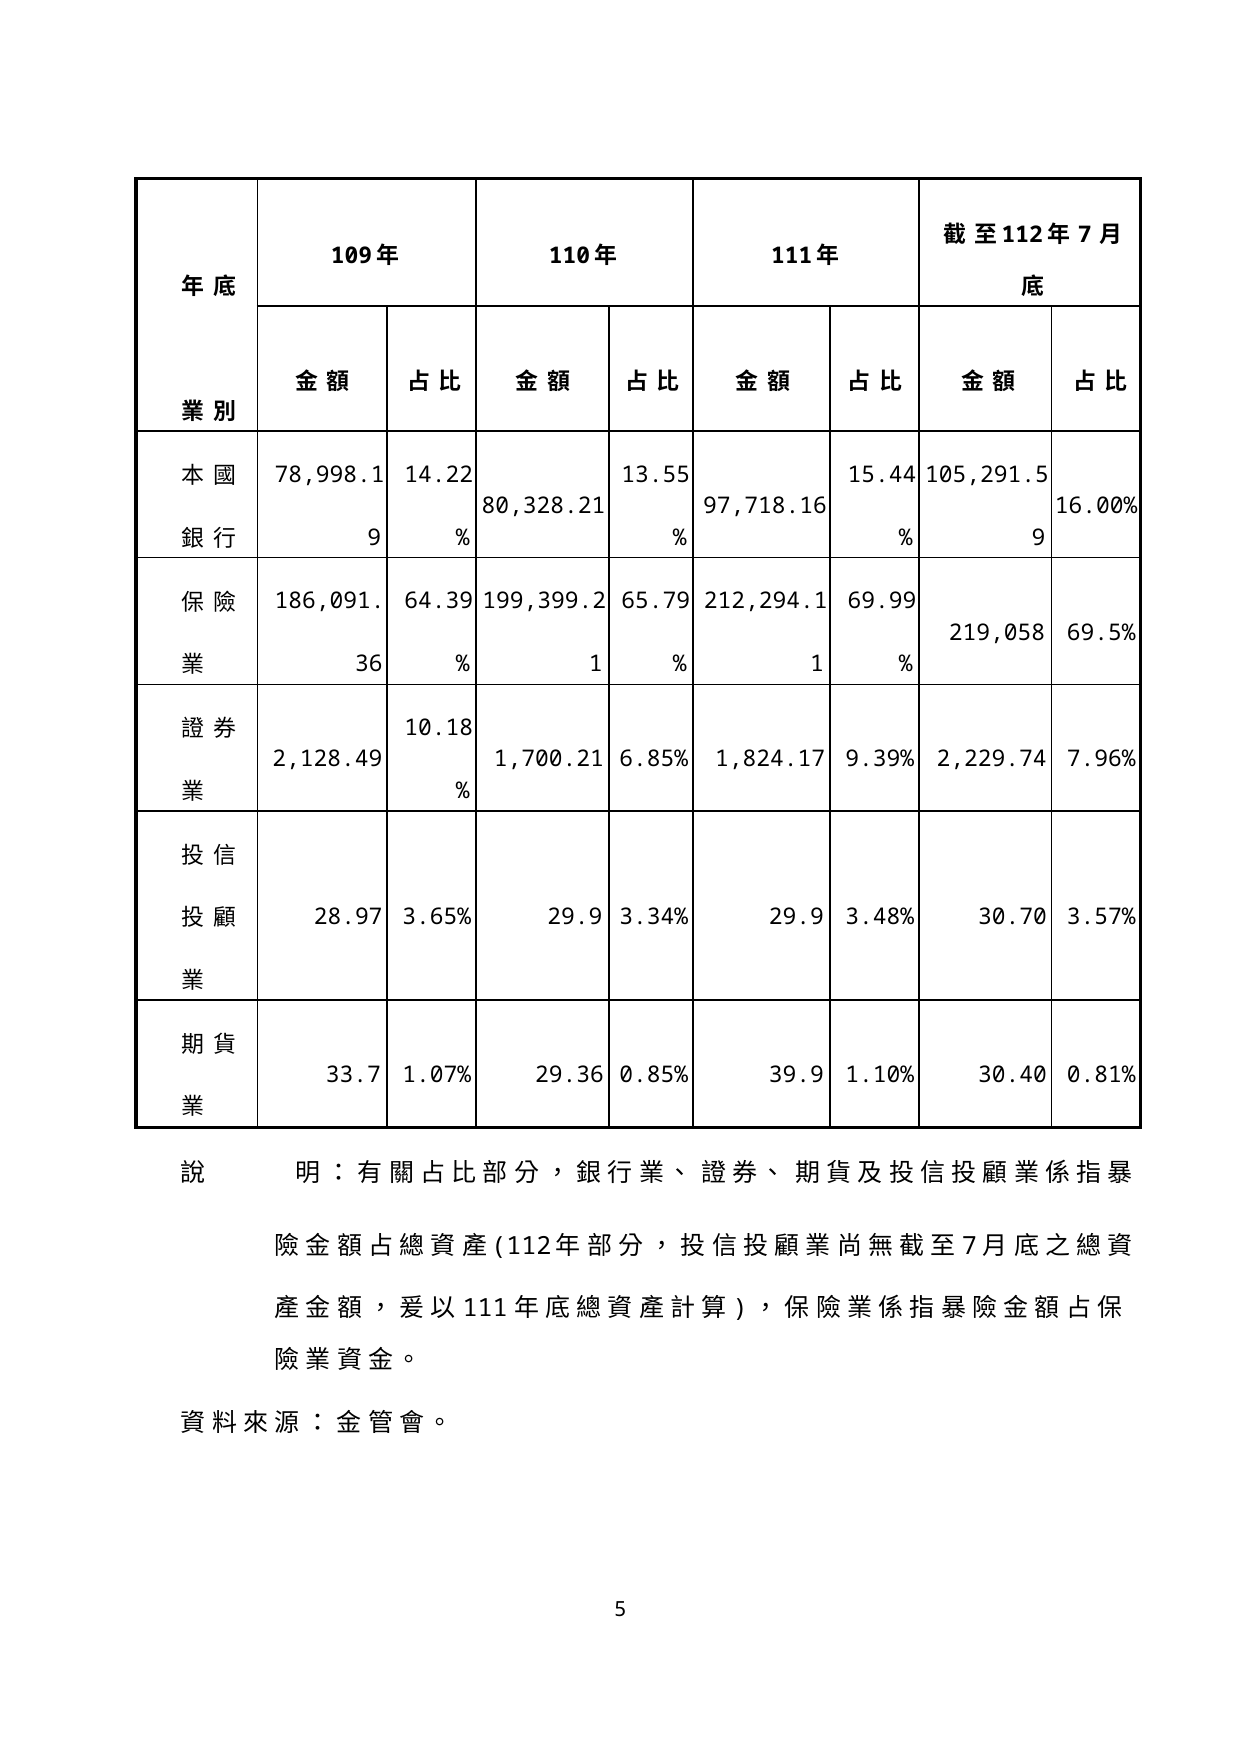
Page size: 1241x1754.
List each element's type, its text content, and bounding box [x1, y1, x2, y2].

table_cell 0.85% [610, 1001, 692, 1126]
table_cell 29.9 [477, 812, 608, 999]
table_cell 0.81% [1052, 1001, 1139, 1126]
table_cell 97,718.16 [694, 432, 829, 557]
table_cell 14.22% [388, 432, 475, 557]
table_cell 投信投顧業 [138, 812, 257, 999]
table_cell 3.65% [388, 812, 475, 999]
table_header 110年 [477, 180, 692, 305]
table_cell 7.96% [1052, 685, 1139, 810]
table_cell 3.57% [1052, 812, 1139, 999]
table_cell 65.79% [610, 558, 692, 683]
table_cell 占比 [1052, 307, 1139, 430]
table_cell 80,328.21 [477, 432, 608, 557]
table_cell 64.39% [388, 558, 475, 683]
table_cell 本國銀行 [138, 432, 257, 557]
table_cell 28.97 [258, 812, 386, 999]
table_cell 金額 [920, 307, 1051, 430]
table_cell 69.99% [831, 558, 918, 683]
table_cell 1.07% [388, 1001, 475, 1126]
table_cell 2,128.49 [258, 685, 386, 810]
table_cell 199,399.21 [477, 558, 608, 683]
table_cell 219,058 [920, 558, 1051, 683]
table_cell 金額 [477, 307, 608, 430]
table_cell 29.9 [694, 812, 829, 999]
table_cell 保險業 [138, 558, 257, 683]
table_cell 16.00% [1052, 432, 1139, 557]
table_header 111年 [694, 180, 918, 305]
table_cell 30.40 [920, 1001, 1051, 1126]
table_cell 金額 [694, 307, 829, 430]
text 資料來源：金管會。 [133, 1379, 1122, 1441]
table_cell 2,229.74 [920, 685, 1051, 810]
table_cell 212,294.11 [694, 558, 829, 683]
table_cell 占比 [610, 307, 692, 430]
table_header 截至112年7月底 [920, 180, 1139, 305]
table_cell 15.44% [831, 432, 918, 557]
table_cell 9.39% [831, 685, 918, 810]
table_cell 占比 [831, 307, 918, 430]
table_cell 3.48% [831, 812, 918, 999]
table_header 109年 [258, 180, 475, 305]
table_cell 78,998.19 [258, 432, 386, 557]
table_cell 13.55% [610, 432, 692, 557]
table_cell 33.7 [258, 1001, 386, 1126]
table_cell 金額 [258, 307, 386, 430]
table_cell 占比 [388, 307, 475, 430]
text 說 明：有關占比部分，銀行業、證券、期貨及投信投顧業係指暴險金額占總資產(112年部分，投信投顧業尚無截至7月底之總資產金額，爰以111年底總資產計算)，保險業係指暴險金額占保險業資金。 [133, 1129, 1137, 1379]
table_cell 1,700.21 [477, 685, 608, 810]
table_cell 69.5% [1052, 558, 1139, 683]
table_cell 39.9 [694, 1001, 829, 1126]
table_cell 30.70 [920, 812, 1051, 999]
table_header 年底 業別 [138, 180, 257, 430]
table_cell 29.36 [477, 1001, 608, 1126]
table_cell 6.85% [610, 685, 692, 810]
table_cell 1.10% [831, 1001, 918, 1126]
table_cell 105,291.59 [920, 432, 1051, 557]
table_cell 3.34% [610, 812, 692, 999]
table_cell 期貨業 [138, 1001, 257, 1126]
table_cell 1,824.17 [694, 685, 829, 810]
table_cell 證券業 [138, 685, 257, 810]
table_cell 10.18% [388, 685, 475, 810]
table_cell 186,091.36 [258, 558, 386, 683]
